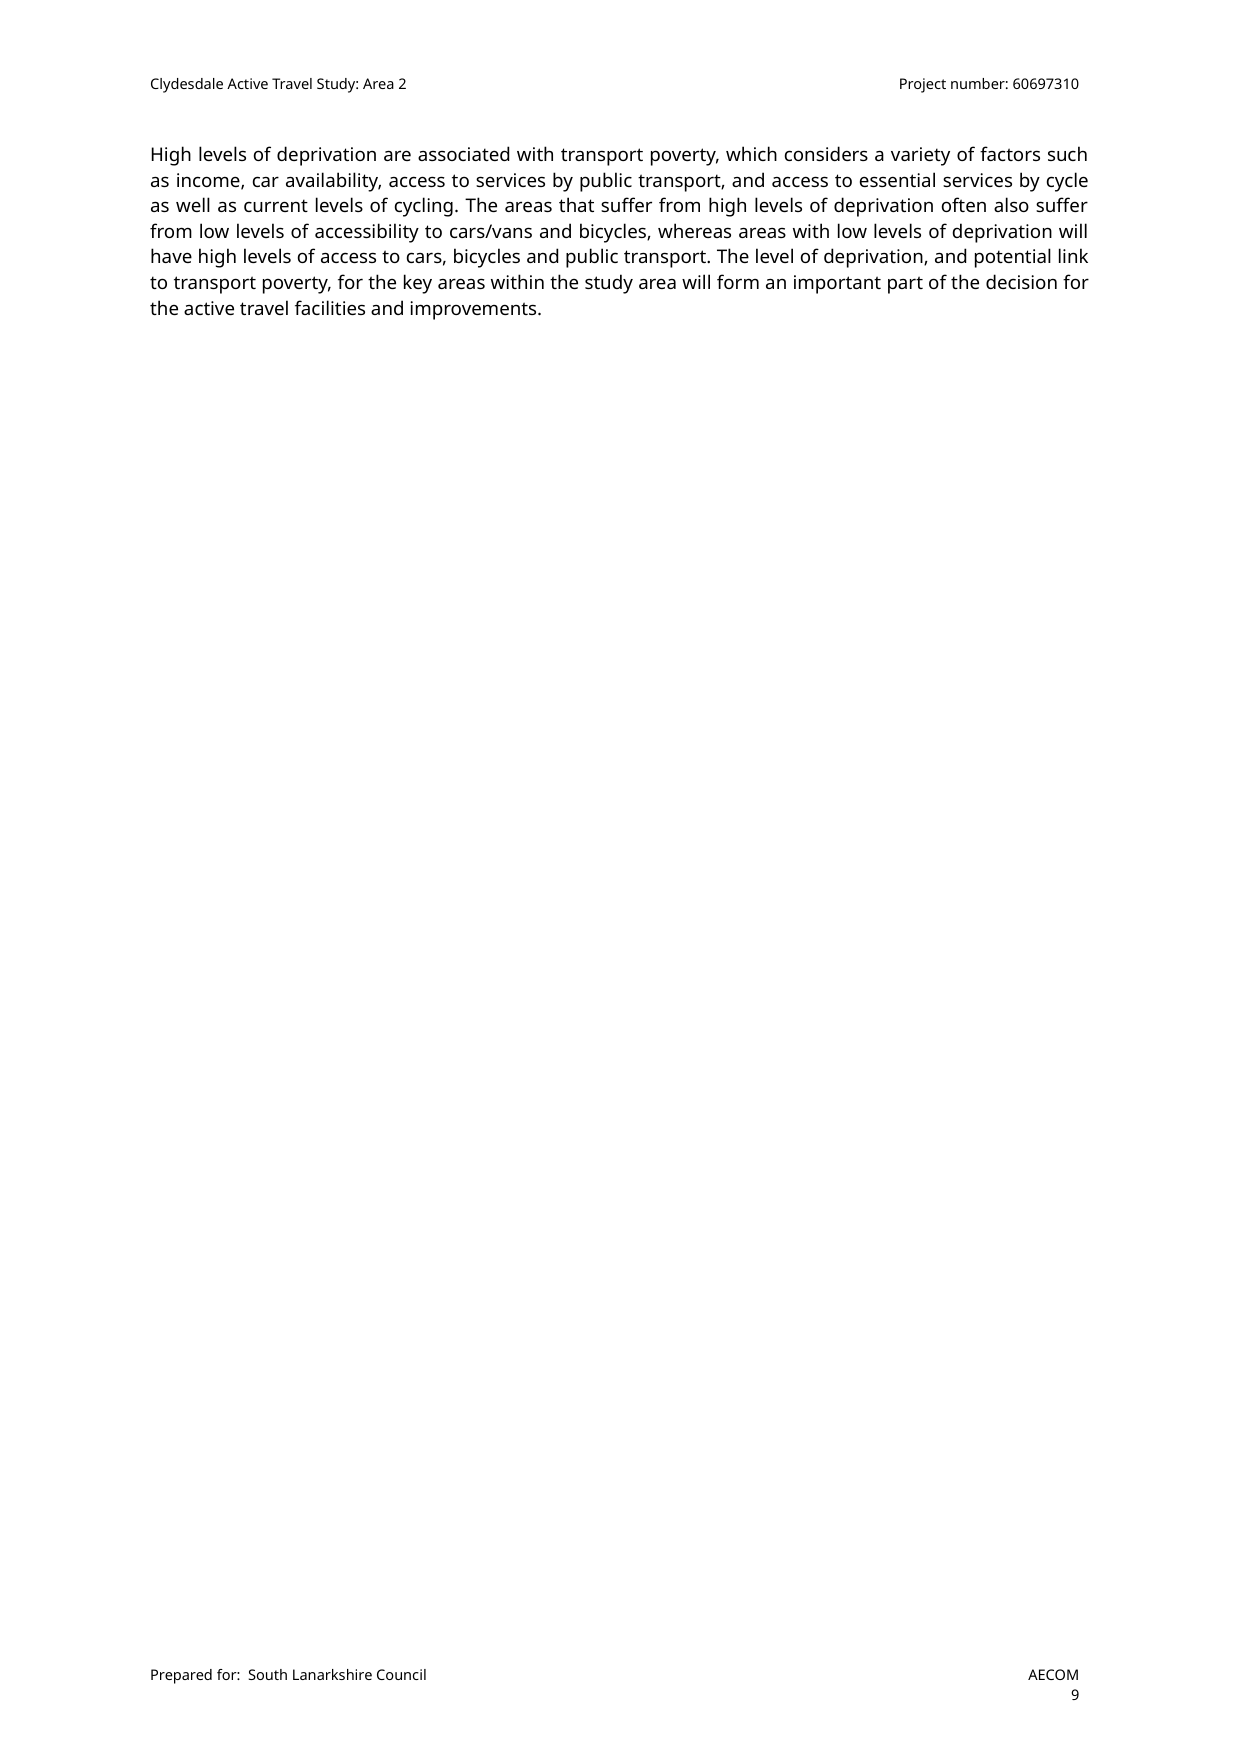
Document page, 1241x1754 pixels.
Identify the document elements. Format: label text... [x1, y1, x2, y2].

text High levels of deprivation are associated with transport poverty, which considers a variety of factors such as income, car availability, access to services by public transport, and access to essential services by cycle as well as current levels of cycling. The areas that suffer from high levels of deprivation often also suffer from low levels of accessibility to cars/vans and bicycles, whereas areas with low levels of deprivation will have high levels of access to cars, bicycles and public transport. The level of deprivation, and potential link to transport poverty, for the key areas within the study area will form an important part of the decision for the active travel facilities and improvements. [150, 142, 1090, 320]
